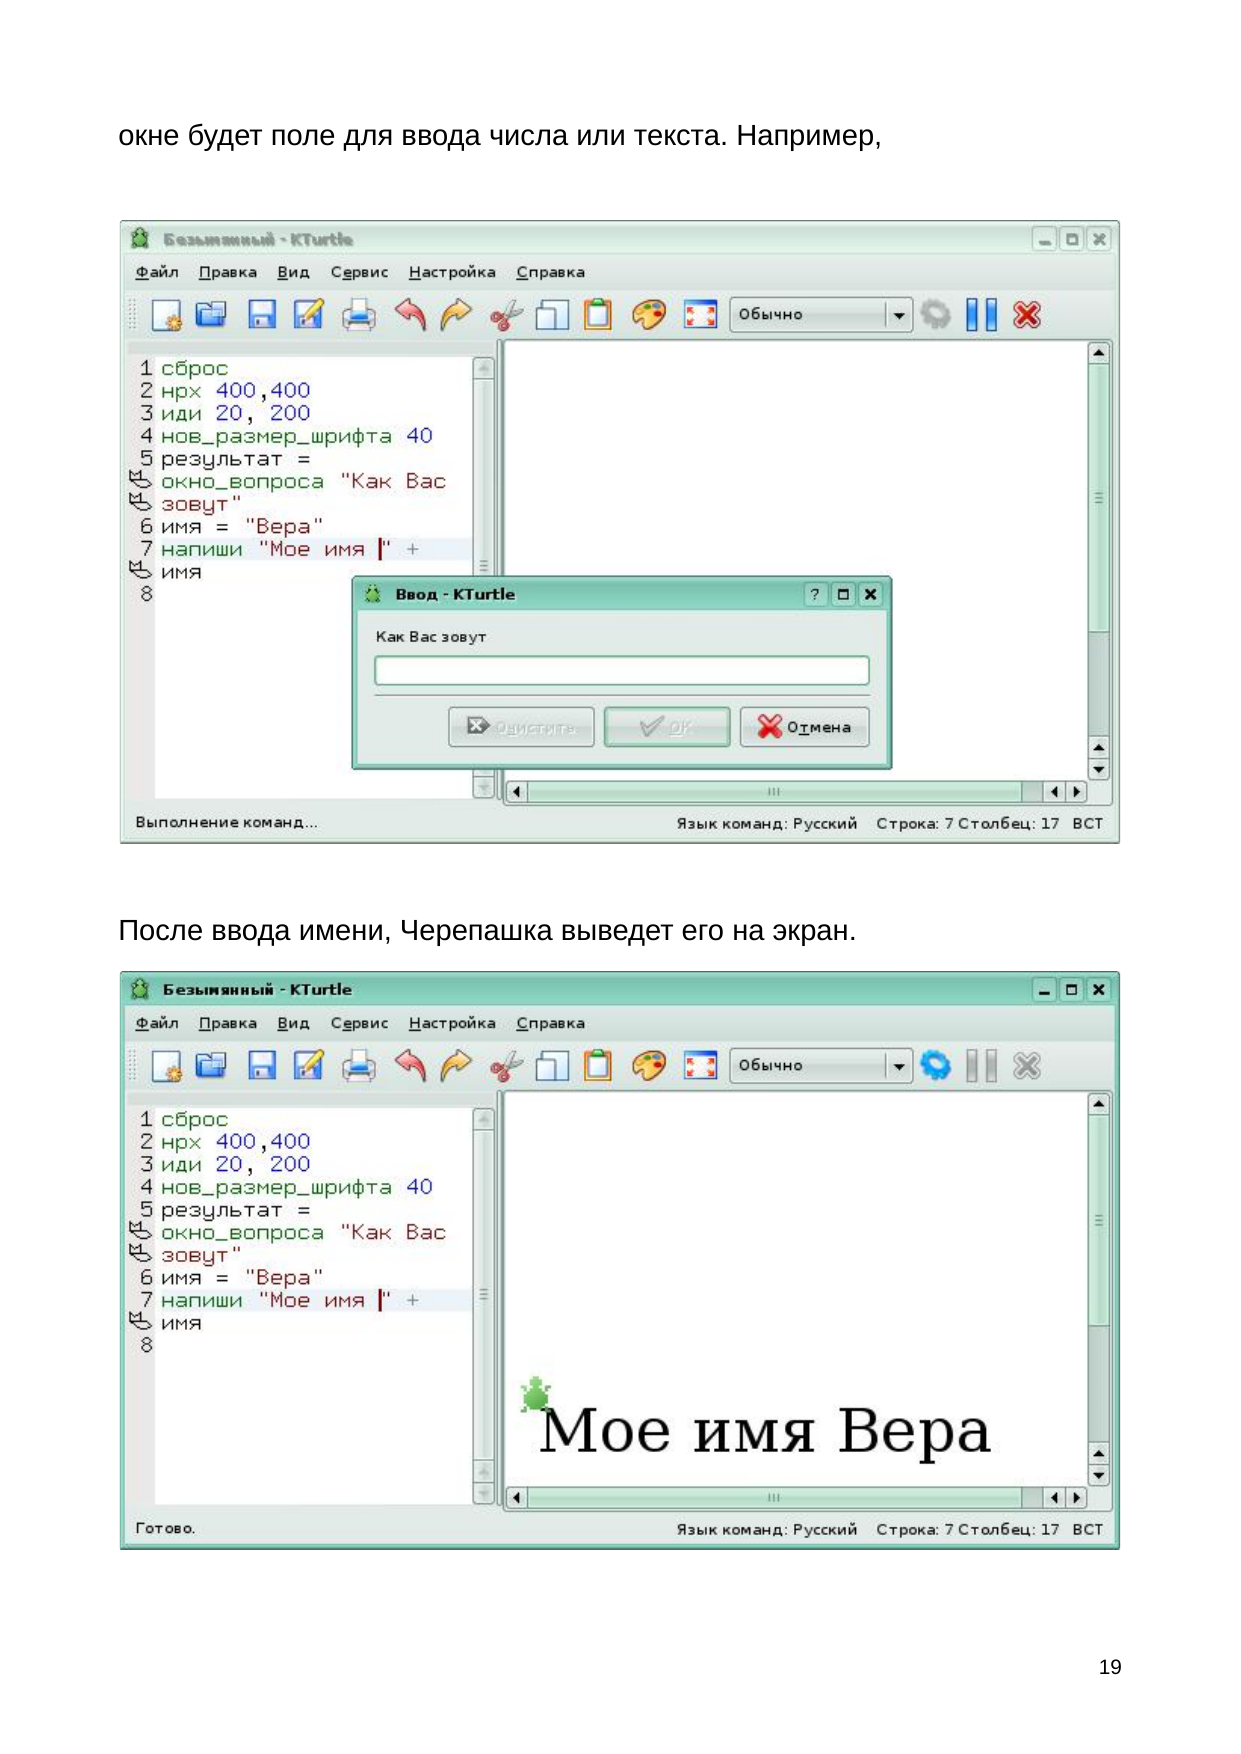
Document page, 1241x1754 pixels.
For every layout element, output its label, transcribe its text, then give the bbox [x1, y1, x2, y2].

picture [119, 220, 1121, 844]
picture [119, 971, 1121, 1550]
text окне будет поле для ввода числа или текста. Например, [118, 118, 1122, 152]
text После ввода имени, Черепашка выведет его на экран. [118, 912, 1122, 970]
